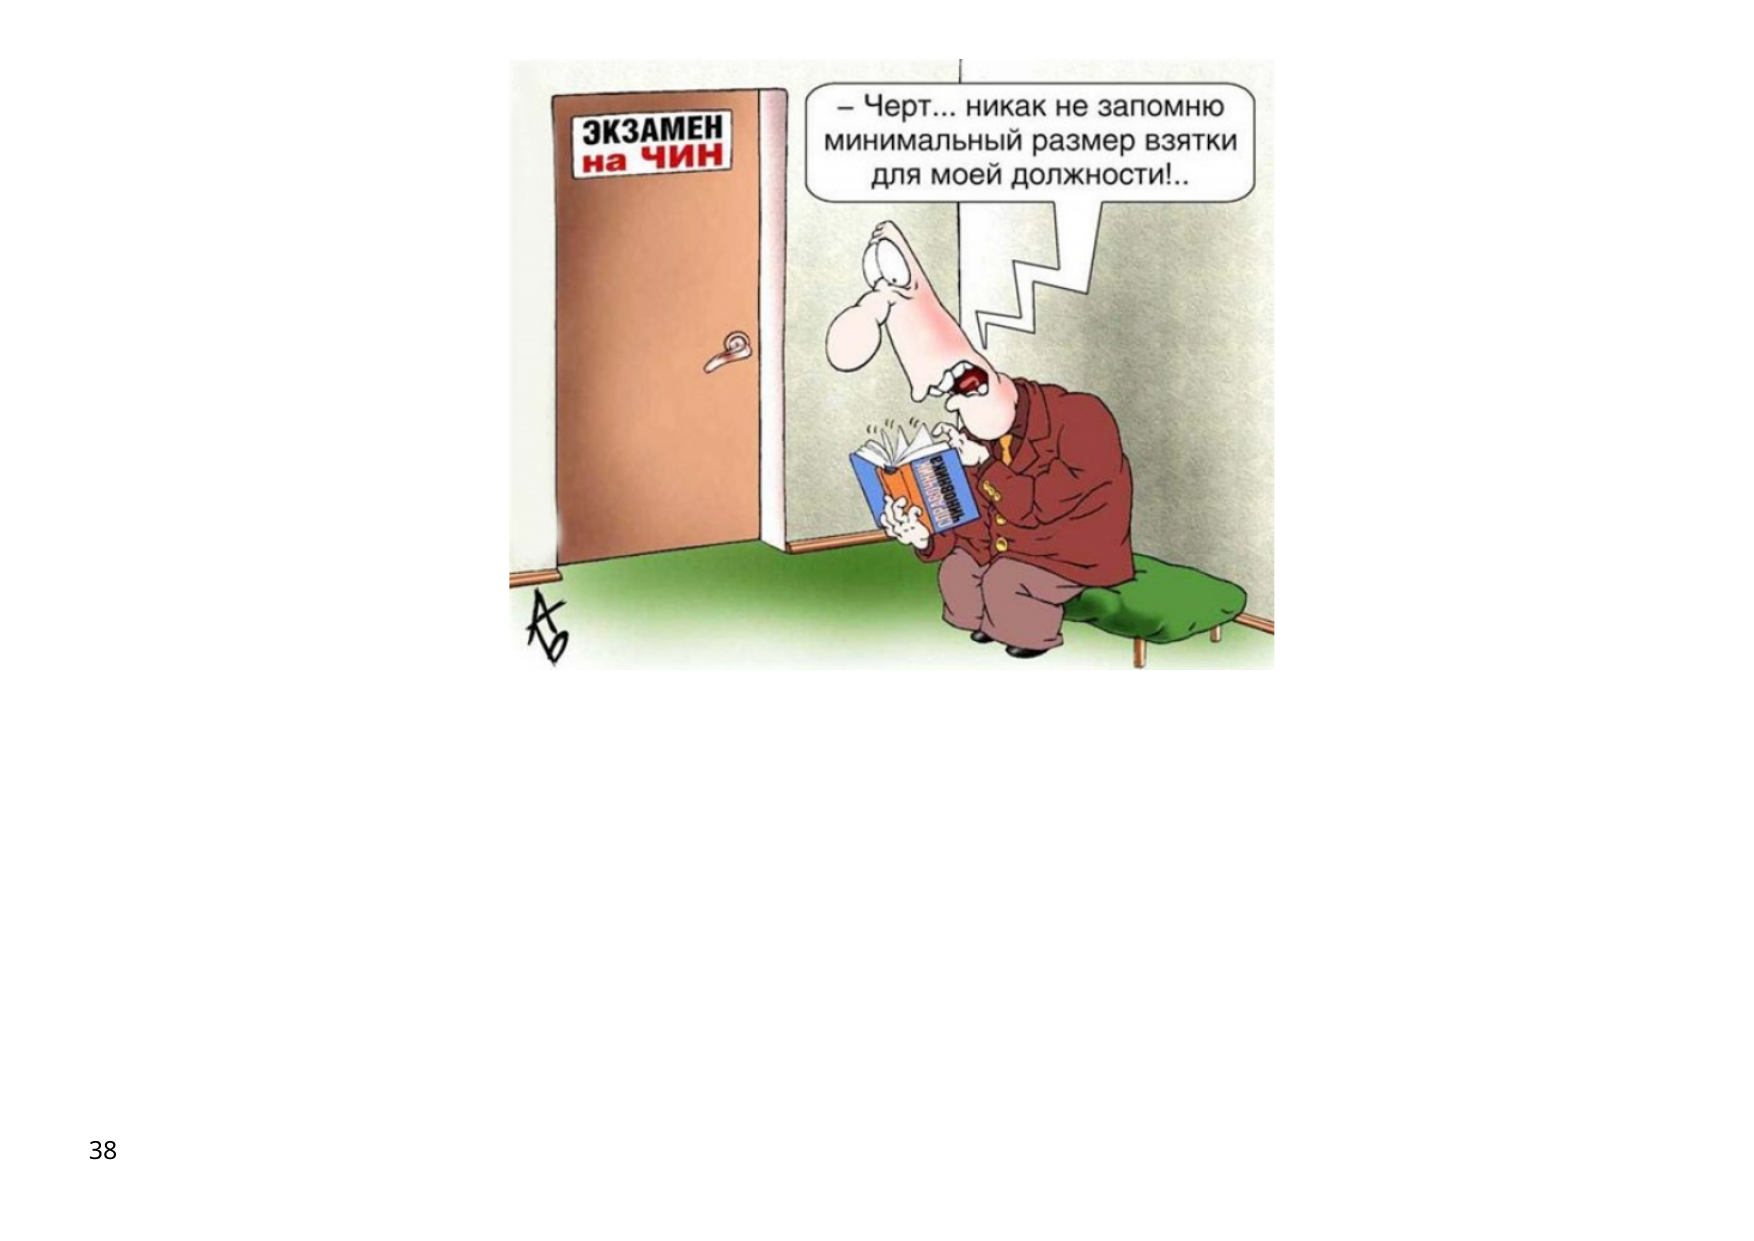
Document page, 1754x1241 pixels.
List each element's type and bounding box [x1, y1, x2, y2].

picture [509, 59, 1275, 670]
